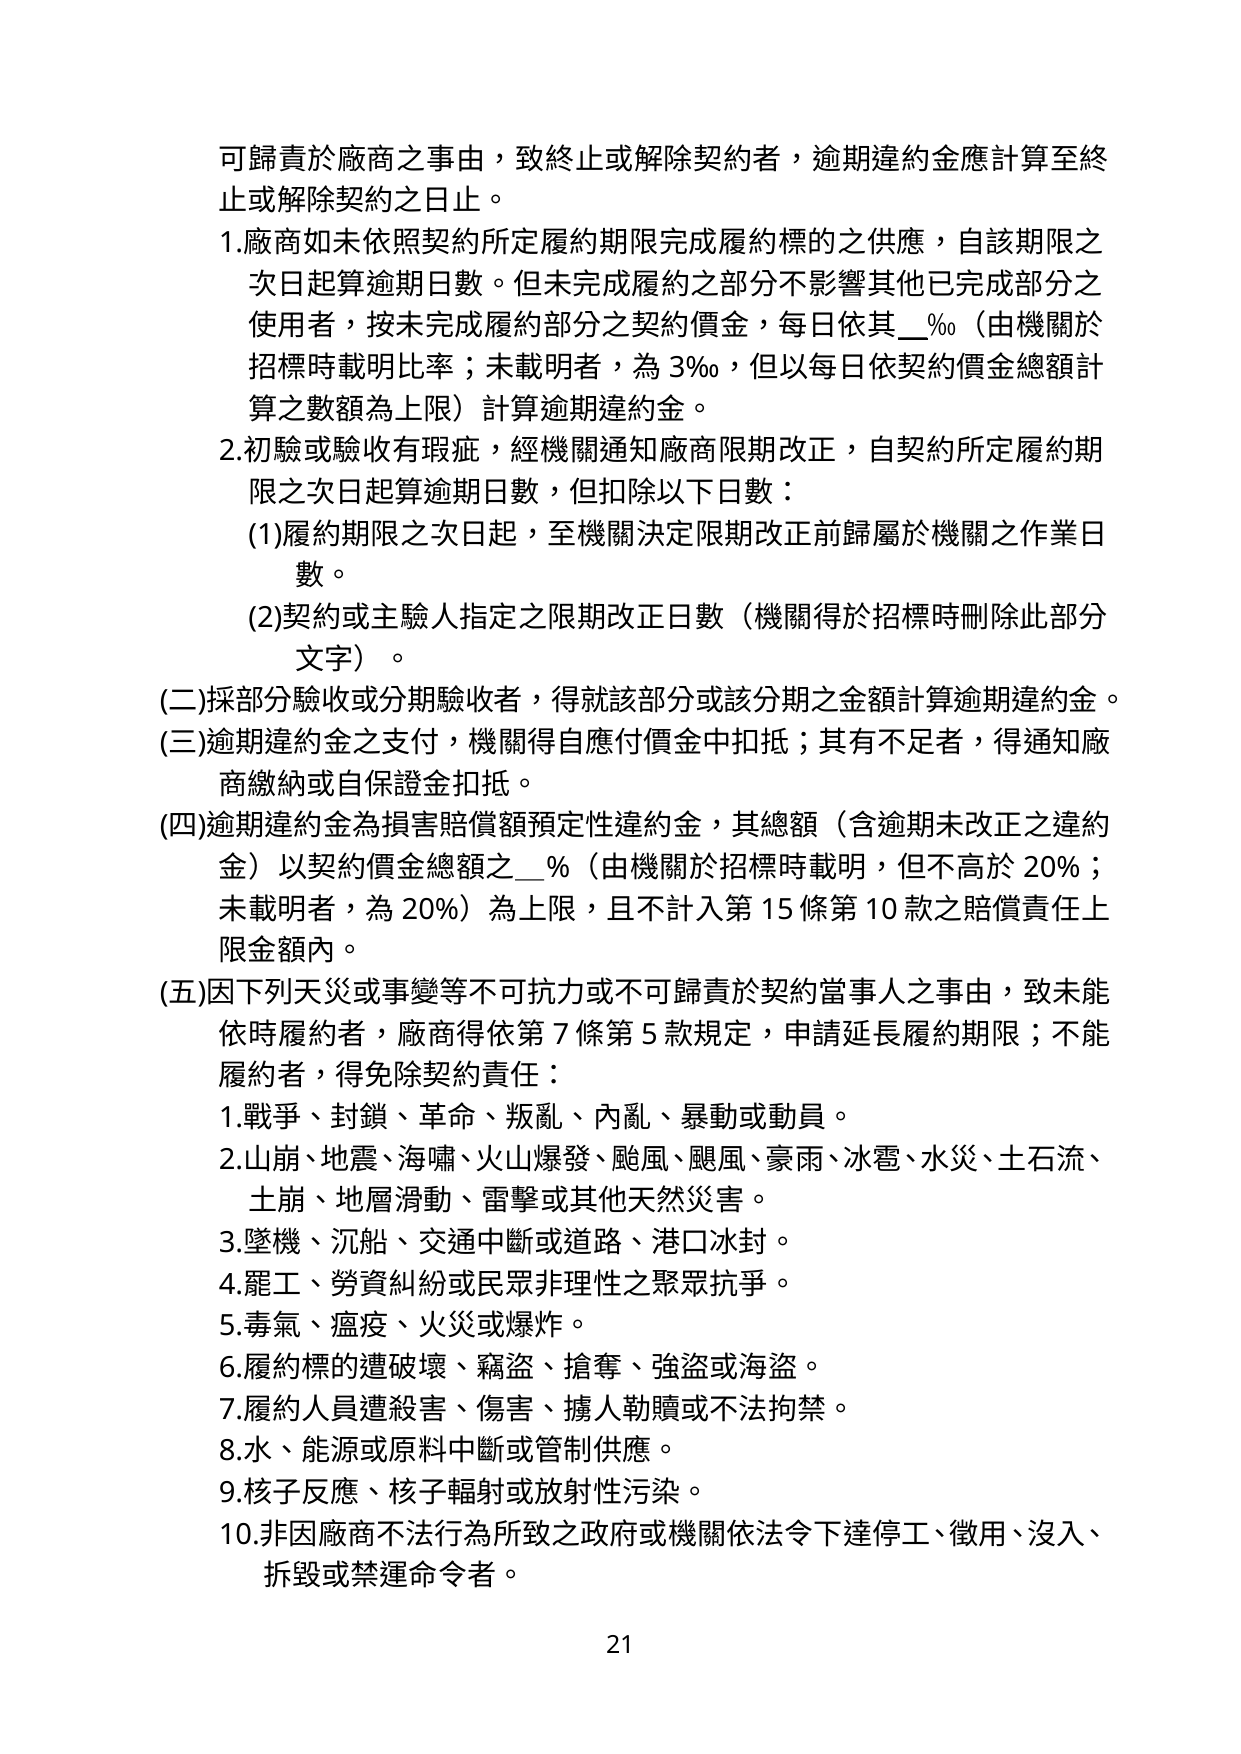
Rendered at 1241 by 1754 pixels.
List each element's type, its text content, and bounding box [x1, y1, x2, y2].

text 6.履約標的遭破壞、竊盜、搶奪、強盜或海盜。 [218, 1344, 1104, 1386]
text 8.水、能源或原料中斷或管制供應。 [218, 1427, 1104, 1469]
text 2.山崩、地震、海嘯、火山爆發、颱風、颶風、豪雨、冰雹、水災、土石流、土崩、地層滑動、雷擊或其他天然災害。 [218, 1136, 1104, 1219]
text 10.非因廠商不法行為所致之政府或機關依法令下達停工、徵用、沒入、拆毀或禁運命令者。 [218, 1511, 1104, 1594]
text 2.初驗或驗收有瑕疵，經機關通知廠商限期改正，自契約所定履約期限之次日起算逾期日數，但扣除以下日數： [218, 427, 1104, 511]
text 1.戰爭、封鎖、革命、叛亂、內亂、暴動或動員。 [218, 1094, 1104, 1136]
text 可歸責於廠商之事由，致終止或解除契約者，逾期違約金應計算至終止或解除契約之日止。 [159, 136, 1110, 219]
text 5.毒氣、瘟疫、火災或爆炸。 [218, 1302, 1104, 1344]
text (四)逾期違約金為損害賠償額預定性違約金，其總額（含逾期未改正之違約金）以契約價金總額之＿%（由機關於招標時載明，但不高於20%；未載明者，為20%）為上限，且不計入第15條第10款之賠償責任上限金額內。 [159, 802, 1110, 969]
text (二)採部分驗收或分期驗收者，得就該部分或該分期之金額計算逾期違約金。 [159, 677, 1110, 719]
text (三)逾期違約金之支付，機關得自應付價金中扣抵；其有不足者，得通知廠商繳納或自保證金扣抵。 [159, 719, 1110, 802]
text (五)因下列天災或事變等不可抗力或不可歸責於契約當事人之事由，致未能依時履約者，廠商得依第7條第5款規定，申請延長履約期限；不能履約者，得免除契約責任： [159, 969, 1110, 1094]
text 9.核子反應、核子輻射或放射性污染。 [218, 1469, 1104, 1511]
text 1.廠商如未依照契約所定履約期限完成履約標的之供應，自該期限之次日起算逾期日數。但未完成履約之部分不影響其他已完成部分之使用者，按未完成履約部分之契約價金，每日依其＿‰（由機關於招標時載明比率；未載明者，為3‰，但以每日依契約價金總額計算之數額為上限）計算逾期違約金。 [218, 219, 1104, 427]
text 7.履約人員遭殺害、傷害、擄人勒贖或不法拘禁。 [218, 1386, 1104, 1427]
text 4.罷工、勞資糾紛或民眾非理性之聚眾抗爭。 [218, 1261, 1104, 1302]
text 3.墜機、沉船、交通中斷或道路、港口冰封。 [218, 1219, 1104, 1261]
text (2)契約或主驗人指定之限期改正日數（機關得於招標時刪除此部分文字）。 [248, 594, 1110, 677]
text (1)履約期限之次日起，至機關決定限期改正前歸屬於機關之作業日數。 [248, 511, 1110, 594]
